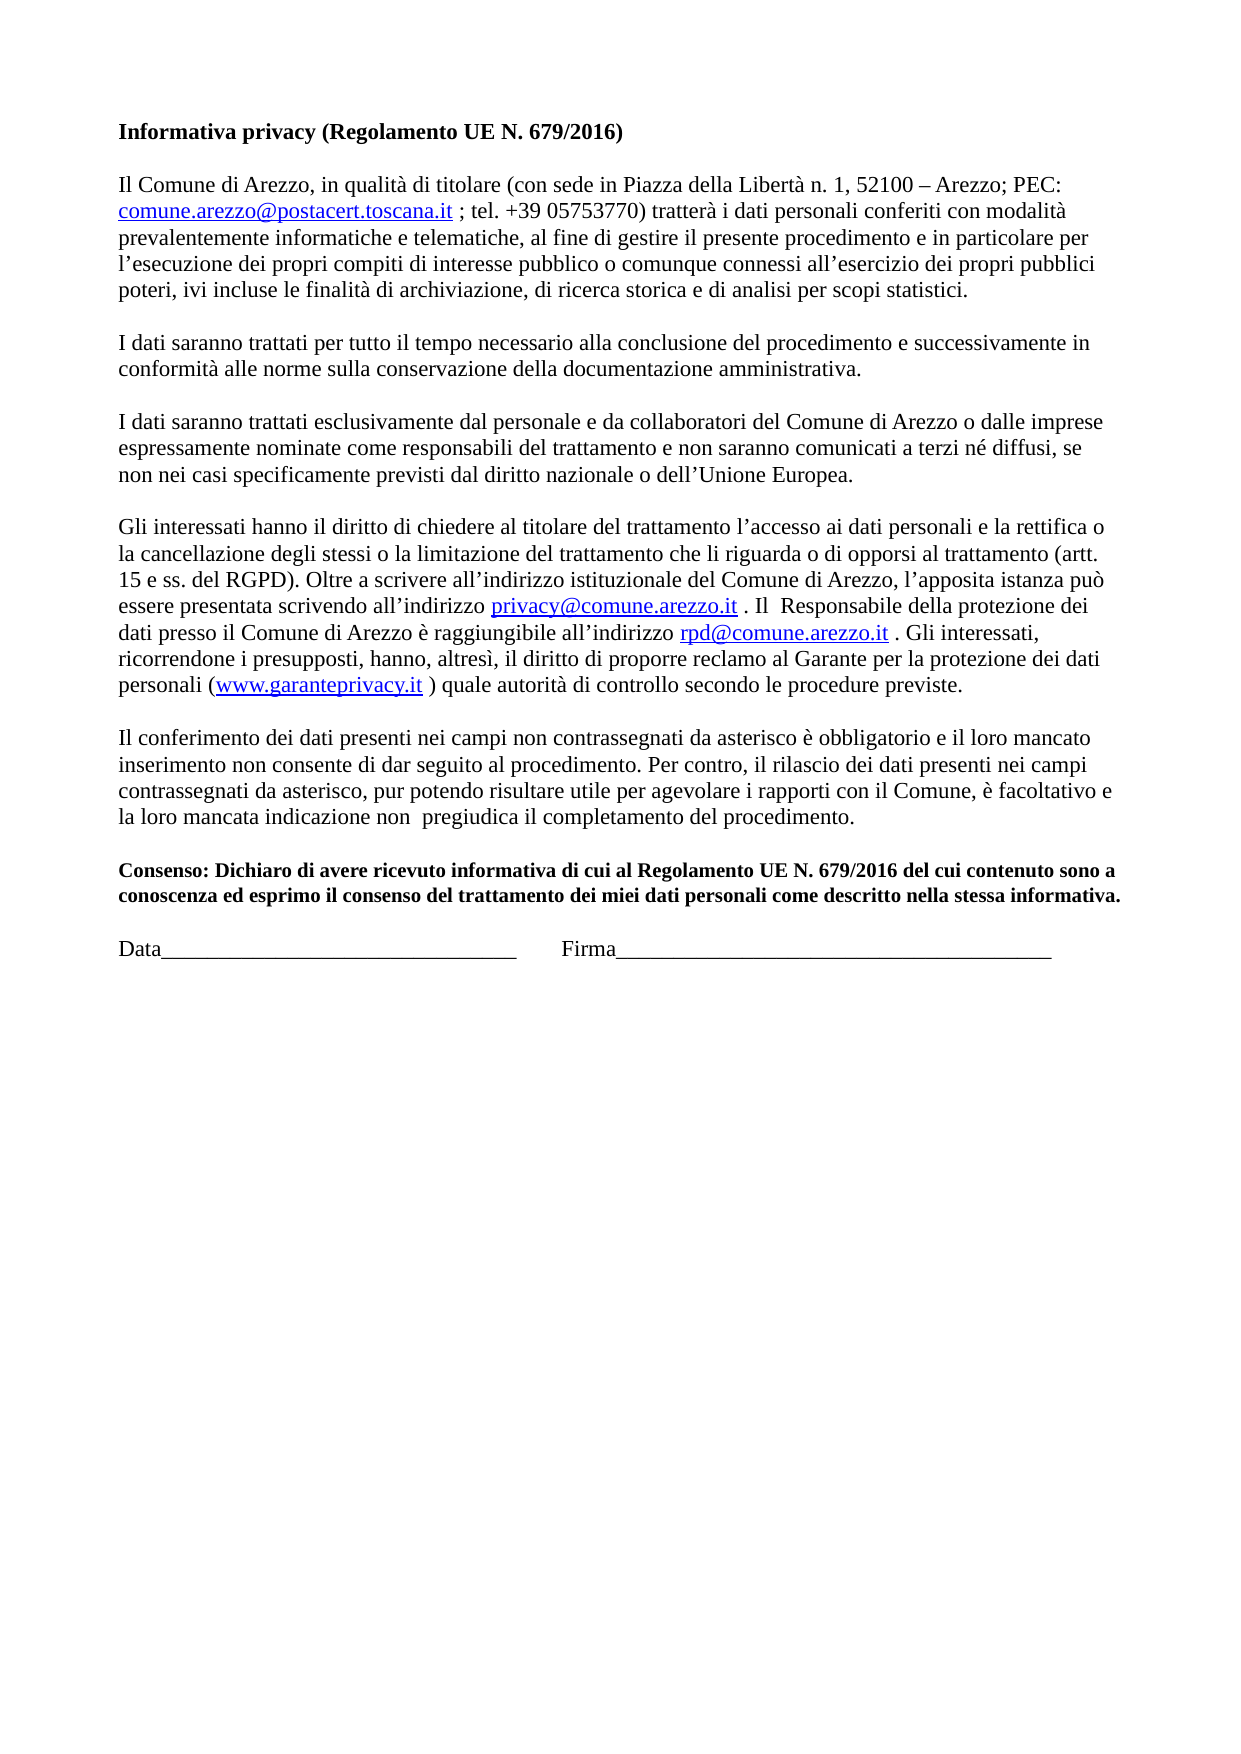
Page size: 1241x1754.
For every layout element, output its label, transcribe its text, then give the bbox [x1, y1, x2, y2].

text I dati saranno trattati esclusivamente dal personale e da collaboratori del Comune di Arezzo o dalle imprese espressamente nominate come responsabili del trattamento e non saranno comunicati a terzi né diffusi, se non nei casi specificamente previsti dal diritto nazionale o dell’Unione Europea. [118, 408, 1122, 487]
text Consenso: Dichiaro di avere ricevuto informativa di cui al Regolamento UE N. 679/2016 del cui contenuto sono a conoscenza ed esprimo il consenso del trattamento dei miei dati personali come descritto nella stessa informativa. [118, 858, 1122, 907]
text Informativa privacy (Regolamento UE N. 679/2016) [118, 118, 1122, 144]
text I dati saranno trattati per tutto il tempo necessario alla conclusione del procedimento e successivamente in conformità alle norme sulla conservazione della documentazione amministrativa. [118, 329, 1122, 382]
text Il Comune di Arezzo, in qualità di titolare (con sede in Piazza della Libertà n. 1, 52100 – Arezzo; PEC: comune.arezzo@postacert.toscana.it ; tel. +39 05753770) tratterà i dati personali conferiti con modalità prevalentemente informatiche e telematiche, al fine di gestire il presente procedimento e in particolare per l’esecuzione dei propri compiti di interesse pubblico o comunque connessi all’esercizio dei propri pubblici poteri, ivi incluse le finalità di archiviazione, di ricerca storica e di analisi per scopi statistici. [118, 171, 1122, 303]
text Il conferimento dei dati presenti nei campi non contrassegnati da asterisco è obbligatorio e il loro mancato inserimento non consente di dar seguito al procedimento. Per contro, il rilascio dei dati presenti nei campi contrassegnati da asterisco, pur potendo risultare utile per agevolare i rapporti con il Comune, è facoltativo e la loro mancata indicazione non pregiudica il completamento del procedimento. [118, 724, 1122, 830]
text Data_______________________________ Firma______________________________________ [118, 935, 1122, 962]
text Gli interessati hanno il diritto di chiedere al titolare del trattamento l’accesso ai dati personali e la rettifica o la cancellazione degli stessi o la limitazione del trattamento che li riguarda o di opporsi al trattamento (artt. 15 e ss. del RGPD). Oltre a scrivere all’indirizzo istituzionale del Comune di Arezzo, l’apposita istanza può essere presentata scrivendo all’indirizzo privacy@comune.arezzo.it . Il Responsabile della protezione dei dati presso il Comune di Arezzo è raggiungibile all’indirizzo rpd@comune.arezzo.it . Gli interessati, ricorrendone i presupposti, hanno, altresì, il diritto di proporre reclamo al Garante per la protezione dei dati personali (www.garanteprivacy.it ) quale autorità di controllo secondo le procedure previste. [118, 513, 1122, 698]
